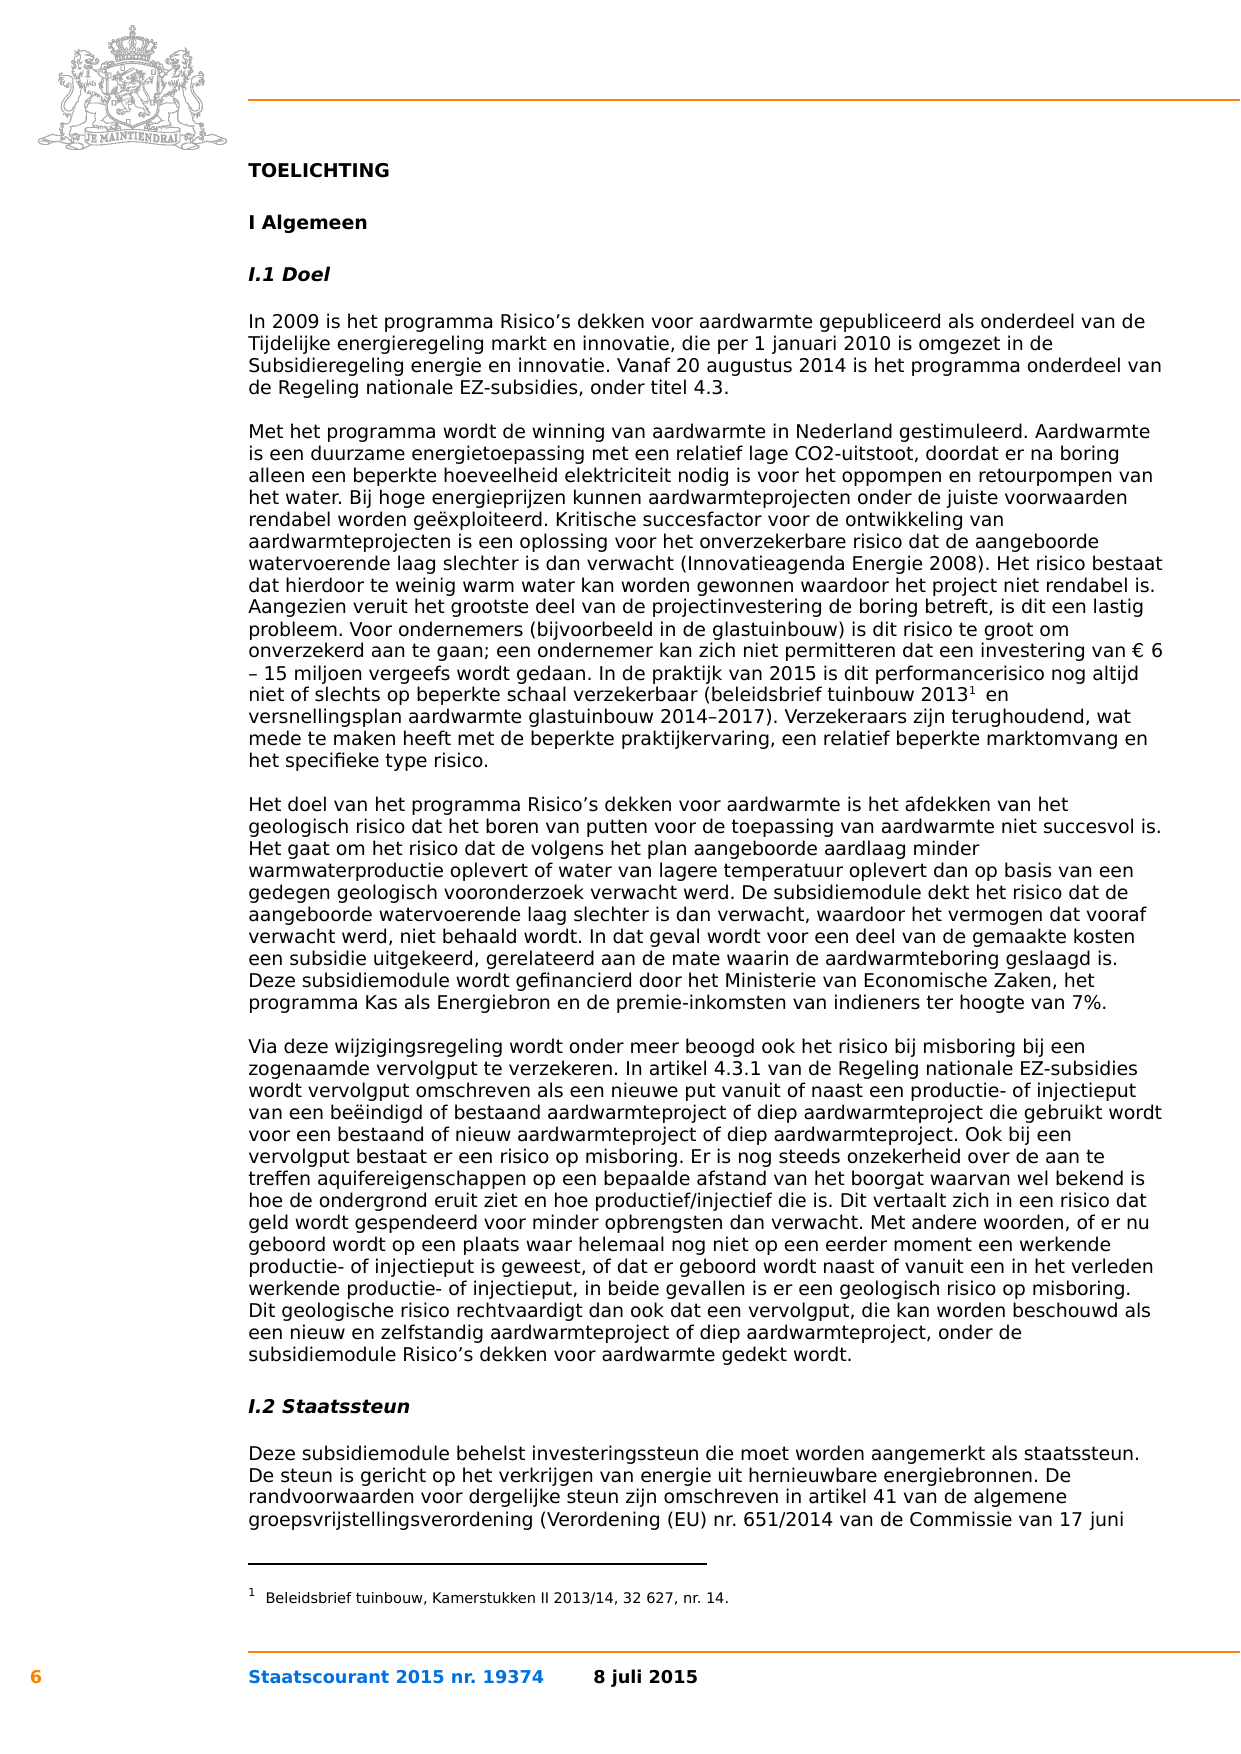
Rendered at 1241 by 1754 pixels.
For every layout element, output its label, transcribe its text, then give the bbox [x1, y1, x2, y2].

picture [38, 25, 227, 150]
text Deze subsidiemodule behelst investeringssteun die moet worden aangemerkt als staatssteun. De steun is gericht op het verkrijgen van energie uit hernieuwbare energiebronnen. De randvoorwaarden voor dergelijke steun zijn omschreven in artikel 41 van de algemene groepsvrijstellingsverordening (Verordening (EU) nr. 651/2014 van de Commissie van 17 juni [248, 1442, 1163, 1530]
subtitle I.1 Doel [248, 264, 1163, 286]
subtitle I.2 Staatssteun [248, 1396, 1163, 1417]
text Beleidsbrief tuinbouw, Kamerstukken II 2013/14, 32 627, nr. 14. [248, 1586, 1163, 1608]
text Deze subsidiemodule wordt gefinancierd door het Ministerie van Economische Zaken, het programma Kas als Energiebron en de premie-inkomsten van indieners ter hoogte van 7%. [248, 970, 1163, 1014]
text Het doel van het programma Risico’s dekken voor aardwarmte is het afdekken van het geologisch risico dat het boren van putten voor de toepassing van aardwarmte niet succesvol is. Het gaat om het risico dat de volgens het plan aangeboorde aardlaag minder warmwaterproductie oplevert of water van lagere temperatuur oplevert dan op basis van een gedegen geologisch vooronderzoek verwacht werd. De subsidiemodule dekt het risico dat de aangeboorde watervoerende laag slechter is dan verwacht, waardoor het vermogen dat vooraf verwacht werd, niet behaald wordt. In dat geval wordt voor een deel van de gemaakte kosten een subsidie uitgekeerd, gerelateerd aan de mate waarin de aardwarmteboring geslaagd is. [248, 794, 1163, 970]
text Via deze wijzigingsregeling wordt onder meer beoogd ook het risico bij misboring bij een zogenaamde vervolgput te verzekeren. In artikel 4.3.1 van de Regeling nationale EZ-subsidies wordt vervolgput omschreven als een nieuwe put vanuit of naast een productie- of injectieput van een beëindigd of bestaand aardwarmteproject of diep aardwarmteproject die gebruikt wordt voor een bestaand of nieuw aardwarmteproject of diep aardwarmteproject. Ook bij een vervolgput bestaat er een risico op misboring. Er is nog steeds onzekerheid over de aan te treffen aquifereigenschappen op een bepaalde afstand van het boorgat waarvan wel bekend is hoe de ondergrond eruit ziet en hoe productief/injectief die is. Dit vertaalt zich in een risico dat geld wordt gespendeerd voor minder opbrengsten dan verwacht. Met andere woorden, of er nu geboord wordt op een plaats waar helemaal nog niet op een eerder moment een werkende productie- of injectieput is geweest, of dat er geboord wordt naast of vanuit een in het verleden werkende productie- of injectieput, in beide gevallen is er een geologisch risico op misboring. Dit geologische risico rechtvaardigt dan ook dat een vervolgput, die kan worden beschouwd als een nieuw en zelfstandig aardwarmteproject of diep aardwarmteproject, onder de subsidiemodule Risico’s dekken voor aardwarmte gedekt wordt. [248, 1036, 1163, 1366]
text Met het programma wordt de winning van aardwarmte in Nederland gestimuleerd. Aardwarmte is een duurzame energietoepassing met een relatief lage CO2-uitstoot, doordat er na boring alleen een beperkte hoeveelheid elektriciteit nodig is voor het oppompen en retourpompen van het water. Bij hoge energieprijzen kunnen aardwarmteprojecten onder de juiste voorwaarden rendabel worden geëxploiteerd. Kritische succesfactor voor de ontwikkeling van aardwarmteprojecten is een oplossing voor het onverzekerbare risico dat de aangeboorde watervoerende laag slechter is dan verwacht (Innovatieagenda Energie 2008). Het risico bestaat dat hierdoor te weinig warm water kan worden gewonnen waardoor het project niet rendabel is. Aangezien veruit het grootste deel van de projectinvestering de boring betreft, is dit een lastig probleem. Voor ondernemers (bijvoorbeeld in de glastuinbouw) is dit risico te groot om onverzekerd aan te gaan; een ondernemer kan zich niet permitteren dat een investering van € 6 – 15 miljoen vergeefs wordt gedaan. In de praktijk van 2015 is dit performancerisico nog altijd niet of slechts op beperkte schaal verzekerbaar (beleidsbrief tuinbouw 2013 en versnellingsplan aardwarmte glastuinbouw 2014–2017). Verzekeraars zijn terughoudend, wat mede te maken heeft met de beperkte praktijkervaring, een relatief beperkte marktomvang en het specifieke type risico. [248, 421, 1163, 772]
subtitle TOELICHTING [248, 160, 1163, 182]
text In 2009 is het programma Risico’s dekken voor aardwarmte gepubliceerd als onderdeel van de Tijdelijke energieregeling markt en innovatie, die per 1 januari 2010 is omgezet in de Subsidieregeling energie en innovatie. Vanaf 20 augustus 2014 is het programma onderdeel van de Regeling nationale EZ-subsidies, onder titel 4.3. [248, 311, 1163, 399]
subtitle I Algemeen [248, 212, 1163, 234]
